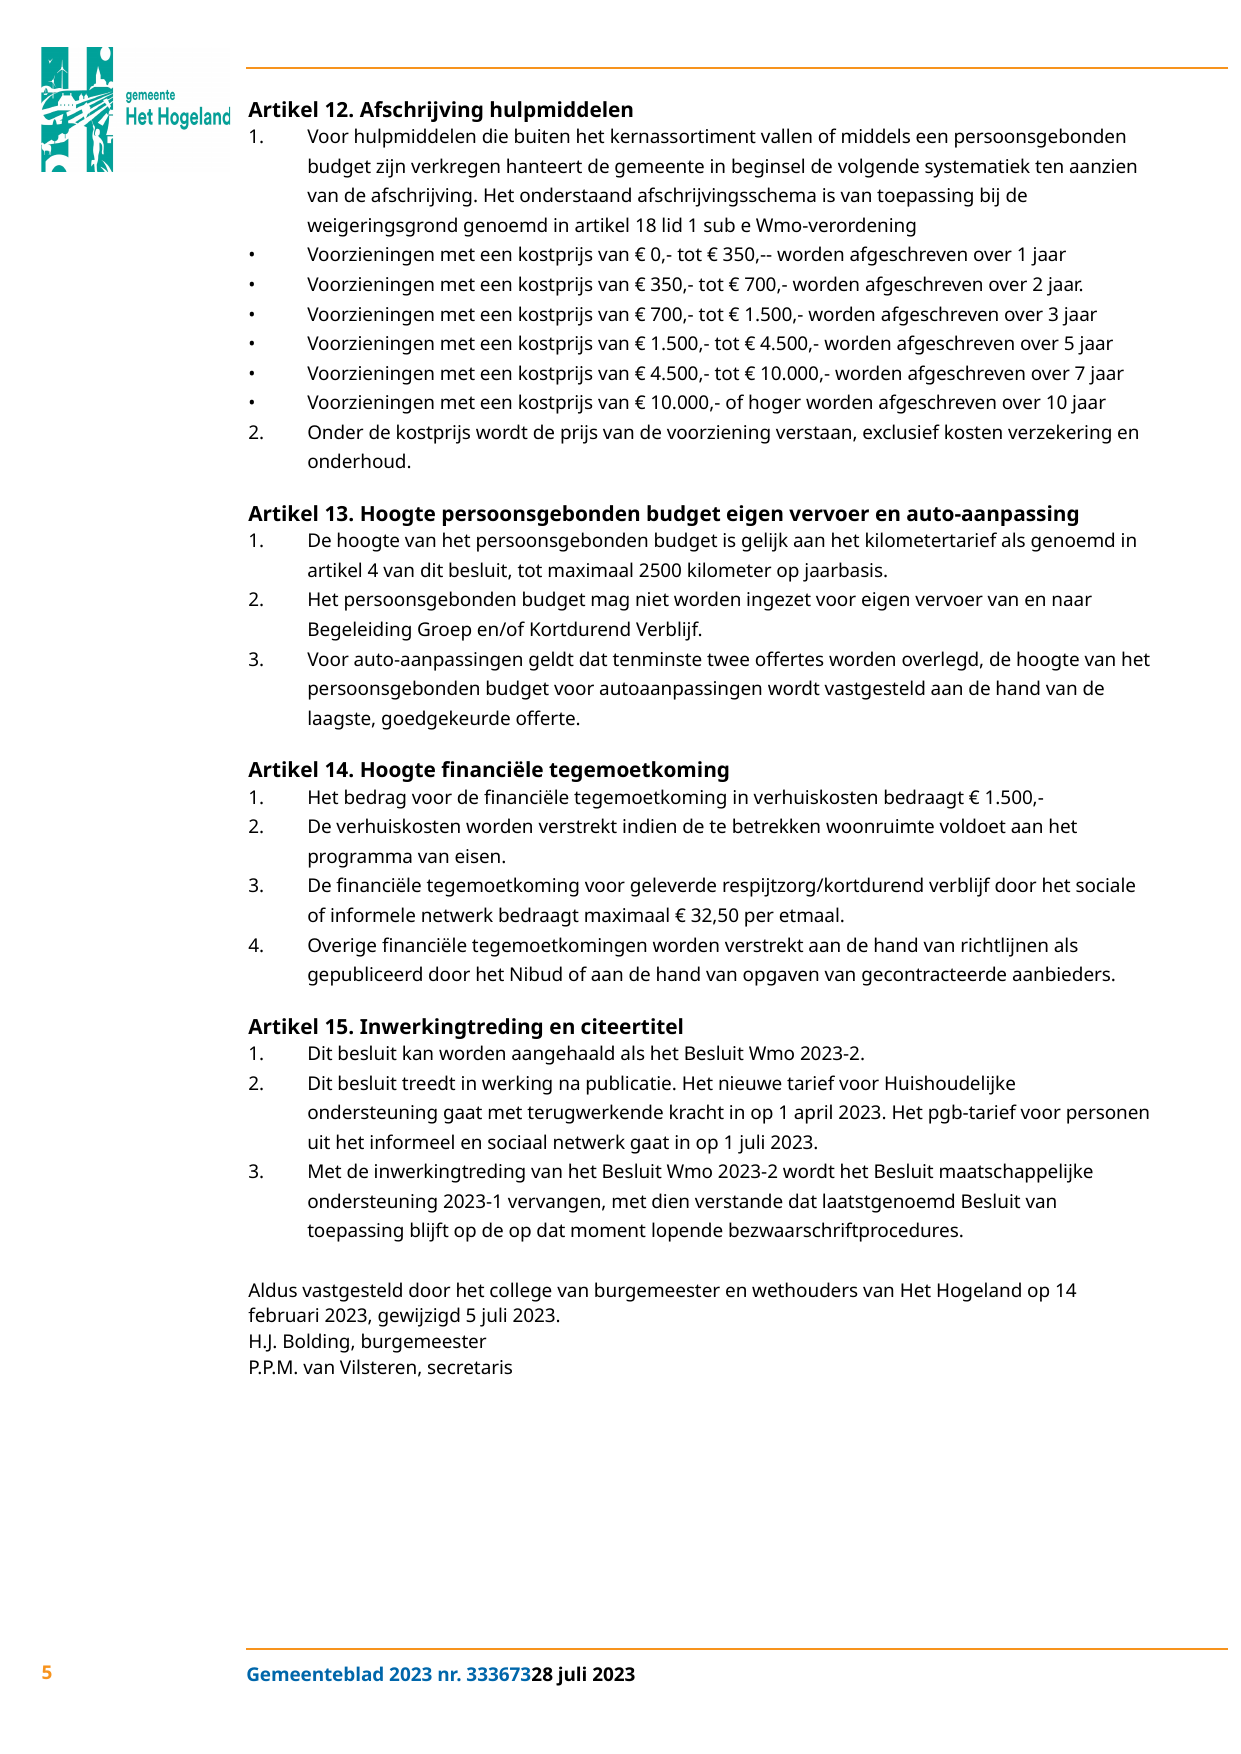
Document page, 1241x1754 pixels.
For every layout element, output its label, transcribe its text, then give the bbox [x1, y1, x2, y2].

text P.P.M. van Vilsteren, secretaris [248, 1354, 1152, 1380]
list Voorzieningen met een kostprijs van € 0,- tot € 350,-- worden afgeschreven over 1 jaar [248, 242, 1152, 267]
list Het persoonsgebonden budget mag niet worden ingezet voor eigen vervoer van en naar Begeleiding Groep en/of Kortdurend Verblijf. [248, 587, 1152, 642]
text H.J. Bolding, burgemeester [248, 1328, 1152, 1354]
list Dit besluit treedt in werking na publicatie. Het nieuwe tarief voor Huishoudelijke ondersteuning gaat met terugwerkende kracht in op 1 april 2023. Het pgb-tarief voor personen uit het informeel en sociaal netwerk gaat in op 1 juli 2023. [248, 1070, 1152, 1155]
list Onder de kostprijs wordt de prijs van de voorziening verstaan, exclusief kosten verzekering en onderhoud. [248, 419, 1152, 474]
list Met de inwerkingtreding van het Besluit Wmo 2023-2 wordt het Besluit maatschappelijke ondersteuning 2023-1 vervangen, met dien verstande dat laatstgenoemd Besluit van toepassing blijft op de op dat moment lopende bezwaarschriftprocedures. [248, 1158, 1152, 1243]
list De verhuiskosten worden verstrekt indien de te betrekken woonruimte voldoet aan het programma van eisen. [248, 813, 1152, 869]
list Voorzieningen met een kostprijs van € 700,- tot € 1.500,- worden afgeschreven over 3 jaar [248, 301, 1152, 326]
list Het bedrag voor de financiële tegemoetkoming in verhuiskosten bedraagt € 1.500,- [248, 784, 1152, 809]
text Artikel 14. Hoogte financiële tegemoetkoming [248, 755, 1152, 784]
list De financiële tegemoetkoming voor geleverde respijtzorg/kortdurend verblijf door het sociale of informele netwerk bedraagt maximaal € 32,50 per etmaal. [248, 873, 1152, 928]
list Voorzieningen met een kostprijs van € 350,- tot € 700,- worden afgeschreven over 2 jaar. [248, 271, 1152, 297]
text Aldus vastgesteld door het college van burgemeester en wethouders van Het Hogeland op 14 februari 2023, gewijzigd 5 juli 2023. [248, 1277, 1152, 1328]
list Voorzieningen met een kostprijs van € 10.000,- of hoger worden afgeschreven over 10 jaar [248, 389, 1152, 415]
list De hoogte van het persoonsgebonden budget is gelijk aan het kilometertarief als genoemd in artikel 4 van dit besluit, tot maximaal 2500 kilometer op jaarbasis. [248, 527, 1152, 583]
list Voorzieningen met een kostprijs van € 1.500,- tot € 4.500,- worden afgeschreven over 5 jaar [248, 330, 1152, 356]
list Overige financiële tegemoetkomingen worden verstrekt aan de hand van richtlijnen als gepubliceerd door het Nibud of aan de hand van opgaven van gecontracteerde aanbieders. [248, 932, 1152, 987]
picture [41, 47, 231, 172]
list Voor auto-aanpassingen geldt dat tenminste twee offertes worden overlegd, de hoogte van het persoonsgebonden budget voor autoaanpassingen wordt vastgesteld aan de hand van de laagste, goedgekeurde offerte. [248, 646, 1152, 731]
text Artikel 13. Hoogte persoonsgebonden budget eigen vervoer en auto-aanpassing [248, 499, 1152, 527]
text Artikel 12. Afschrijving hulpmiddelen [248, 95, 1152, 123]
list Voorzieningen met een kostprijs van € 4.500,- tot € 10.000,- worden afgeschreven over 7 jaar [248, 360, 1152, 386]
list Dit besluit kan worden aangehaald als het Besluit Wmo 2023-2. [248, 1040, 1152, 1066]
list Voor hulpmiddelen die buiten het kernassortiment vallen of middels een persoonsgebonden budget zijn verkregen hanteert de gemeente in beginsel de volgende systematiek ten aanzien van de afschrijving. Het onderstaand afschrijvingsschema is van toepassing bij de weigeringsgrond genoemd in artikel 18 lid 1 sub e Wmo-verordening [248, 123, 1152, 238]
text Artikel 15. Inwerkingtreding en citeertitel [248, 1012, 1152, 1040]
